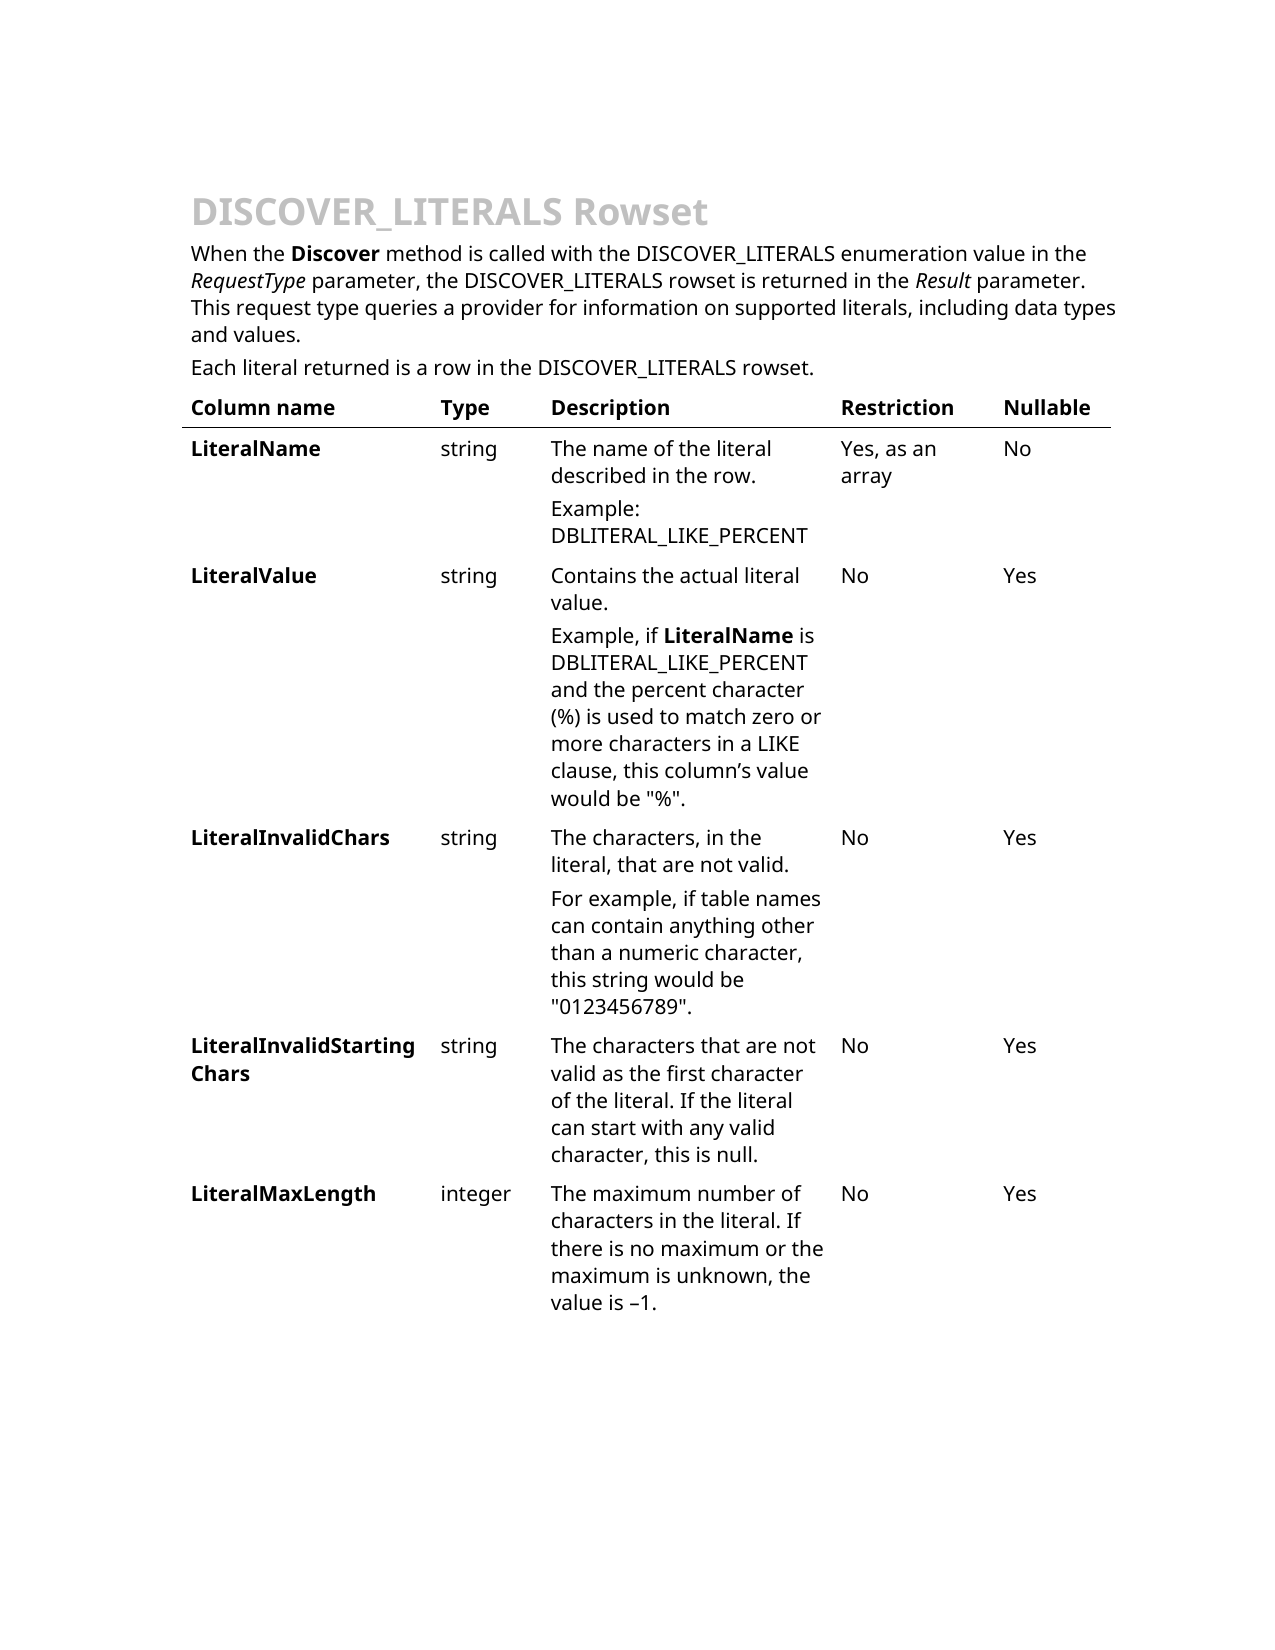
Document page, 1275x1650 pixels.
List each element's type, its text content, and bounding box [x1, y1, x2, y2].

table_header Nullable [995, 388, 1111, 427]
table_cell Contains the actual literal value. Example, if LiteralName is DBLITERAL_LIKE_PERCENT and the percent character (%) is used to match zero or more characters in a LIKE clause, this column’s value would be "%". [542, 555, 832, 818]
table_cell The characters, in the literal, that are not valid. For example, if table names can contain anything other than a numeric character, this string would be "0123456789". [542, 818, 832, 1026]
table_cell LiteralValue [182, 555, 432, 818]
table_header Description [542, 388, 832, 427]
table_cell Yes [995, 818, 1111, 1026]
table_cell string [432, 428, 542, 555]
table_header Restriction [832, 388, 995, 427]
table_cell LiteralInvalidStartingChars [182, 1026, 432, 1174]
subtitle DISCOVER_LITERALS Rowset [191, 192, 1128, 233]
table_cell Yes [995, 1174, 1111, 1322]
table_cell LiteralInvalidChars [182, 818, 432, 1026]
table_cell string [432, 555, 542, 818]
table_header Column name [182, 388, 432, 427]
table_header Type [432, 388, 542, 427]
table_cell integer [432, 1174, 542, 1322]
text When the Discover method is called with the DISCOVER_LITERALS enumeration value in the RequestType parameter, the DISCOVER_LITERALS rowset is returned in the Result parameter. This request type queries a provider for information on supported literals, including data types and values. [191, 239, 1128, 348]
table_cell No [832, 1174, 995, 1322]
table_cell Yes [995, 555, 1111, 818]
table_cell No [832, 1026, 995, 1174]
text Each literal returned is a row in the DISCOVER_LITERALS rowset. [191, 354, 1128, 381]
table_cell Yes [995, 1026, 1111, 1174]
table_cell The maximum number of characters in the literal. If there is no maximum or the maximum is unknown, the value is –1. [542, 1174, 832, 1322]
table_cell No [832, 818, 995, 1026]
table_cell string [432, 818, 542, 1026]
table_cell LiteralMaxLength [182, 1174, 432, 1322]
table_cell No [995, 428, 1111, 555]
table_cell LiteralName [182, 428, 432, 555]
table_cell No [832, 555, 995, 818]
table_cell The characters that are not valid as the first character of the literal. If the literal can start with any valid character, this is null. [542, 1026, 832, 1174]
table_cell Yes, as an array [832, 428, 995, 555]
table_cell string [432, 1026, 542, 1174]
table_cell The name of the literal described in the row. Example: DBLITERAL_LIKE_PERCENT [542, 428, 832, 555]
